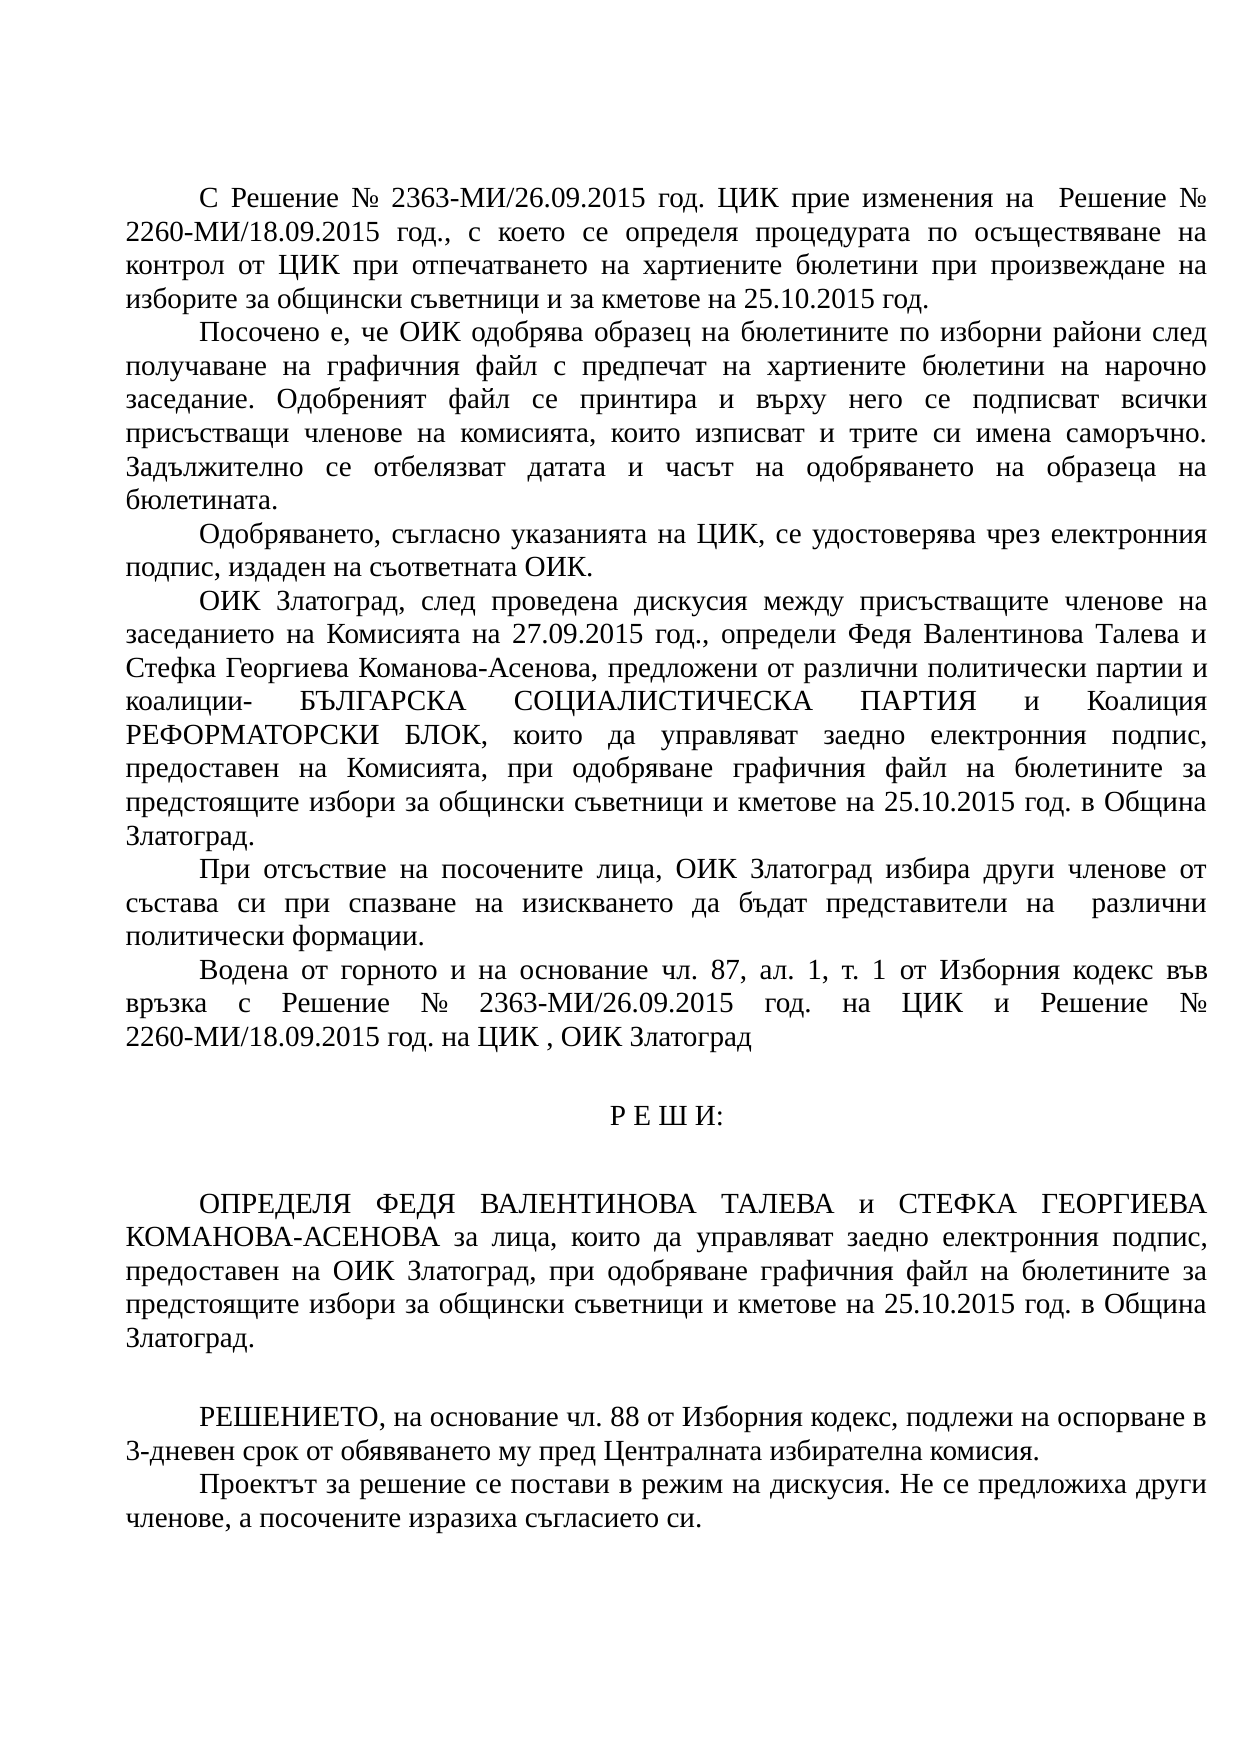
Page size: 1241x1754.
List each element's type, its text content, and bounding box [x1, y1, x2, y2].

text РЕШЕНИEТО, на основание чл. 88 от Изборния кодекс, подлежи на оспорване в 3-дневен срок от обявяването му пред Централната избирателна комисия. [125, 1399, 1208, 1467]
text ОПРЕДЕЛЯ ФЕДЯ ВАЛЕНТИНОВА ТАЛЕВА и СТЕФКА ГЕОРГИЕВА КОМАНОВА-АСЕНОВА за лица, които да управляват заедно електронния подпис, предоставен на ОИК Златоград, при одобряване графичния файл на бюлетините за предстоящите избори за общински съветници и кметове на 25.10.2015 год. в Община Златоград. [125, 1186, 1208, 1353]
text С Решение № 2363-МИ/26.09.2015 год. ЦИК прие изменения на Решение № 2260-МИ/18.09.2015 год., с което се определя процедурата по осъществяване на контрол от ЦИК при отпечатването на хартиените бюлетини при произвеждане на изборите за общински съветници и за кметове на 25.10.2015 год. [125, 180, 1208, 314]
text Водена от горното и на основание чл. 87, ал. 1, т. 1 от Изборния кодекс във връзка с Решение № 2363-МИ/26.09.2015 год. на ЦИК и Решение № 2260-МИ/18.09.2015 год. на ЦИК , ОИК Златоград [125, 952, 1208, 1052]
text Р Е Ш И: [125, 1098, 1208, 1132]
text При отсъствие на посочените лица, ОИК Златоград избира други членове от състава си при спазване на изискването да бъдат представители на различни политически формации. [125, 851, 1208, 952]
text Проектът за решение се постави в режим на дискусия. Не се предложиха други членове, а посочените изразиха съгласието си. [125, 1467, 1208, 1534]
text Посочено е, че ОИК одобрява образец на бюлетините по изборни райони след получаване на графичния файл с предпечат на хартиените бюлетини на нарочно заседание. Одобреният файл се принтира и върху него се подписват всички присъстващи членове на комисията, които изписват и трите си имена саморъчно. Задължително се отбелязват датата и часът на одобряването на образеца на бюлетината. [125, 314, 1208, 516]
text ОИК Златоград, след проведена дискусия между присъстващите членове на заседанието на Комисията на 27.09.2015 год., определи Федя Валентинова Талева и Стефка Георгиева Команова-Асенова, предложени от различни политически партии и коалиции- БЪЛГАРСКА СОЦИАЛИСТИЧЕСКА ПАРТИЯ и Коалиция РЕФОРМАТОРСКИ БЛОК, които да управляват заедно електронния подпис, предоставен на Комисията, при одобряване графичния файл на бюлетините за предстоящите избори за общински съветници и кметове на 25.10.2015 год. в Община Златоград. [125, 583, 1208, 851]
text Одобряването, съгласно указанията на ЦИК, се удостоверява чрез електронния подпис, издаден на съответната ОИК. [125, 516, 1208, 583]
